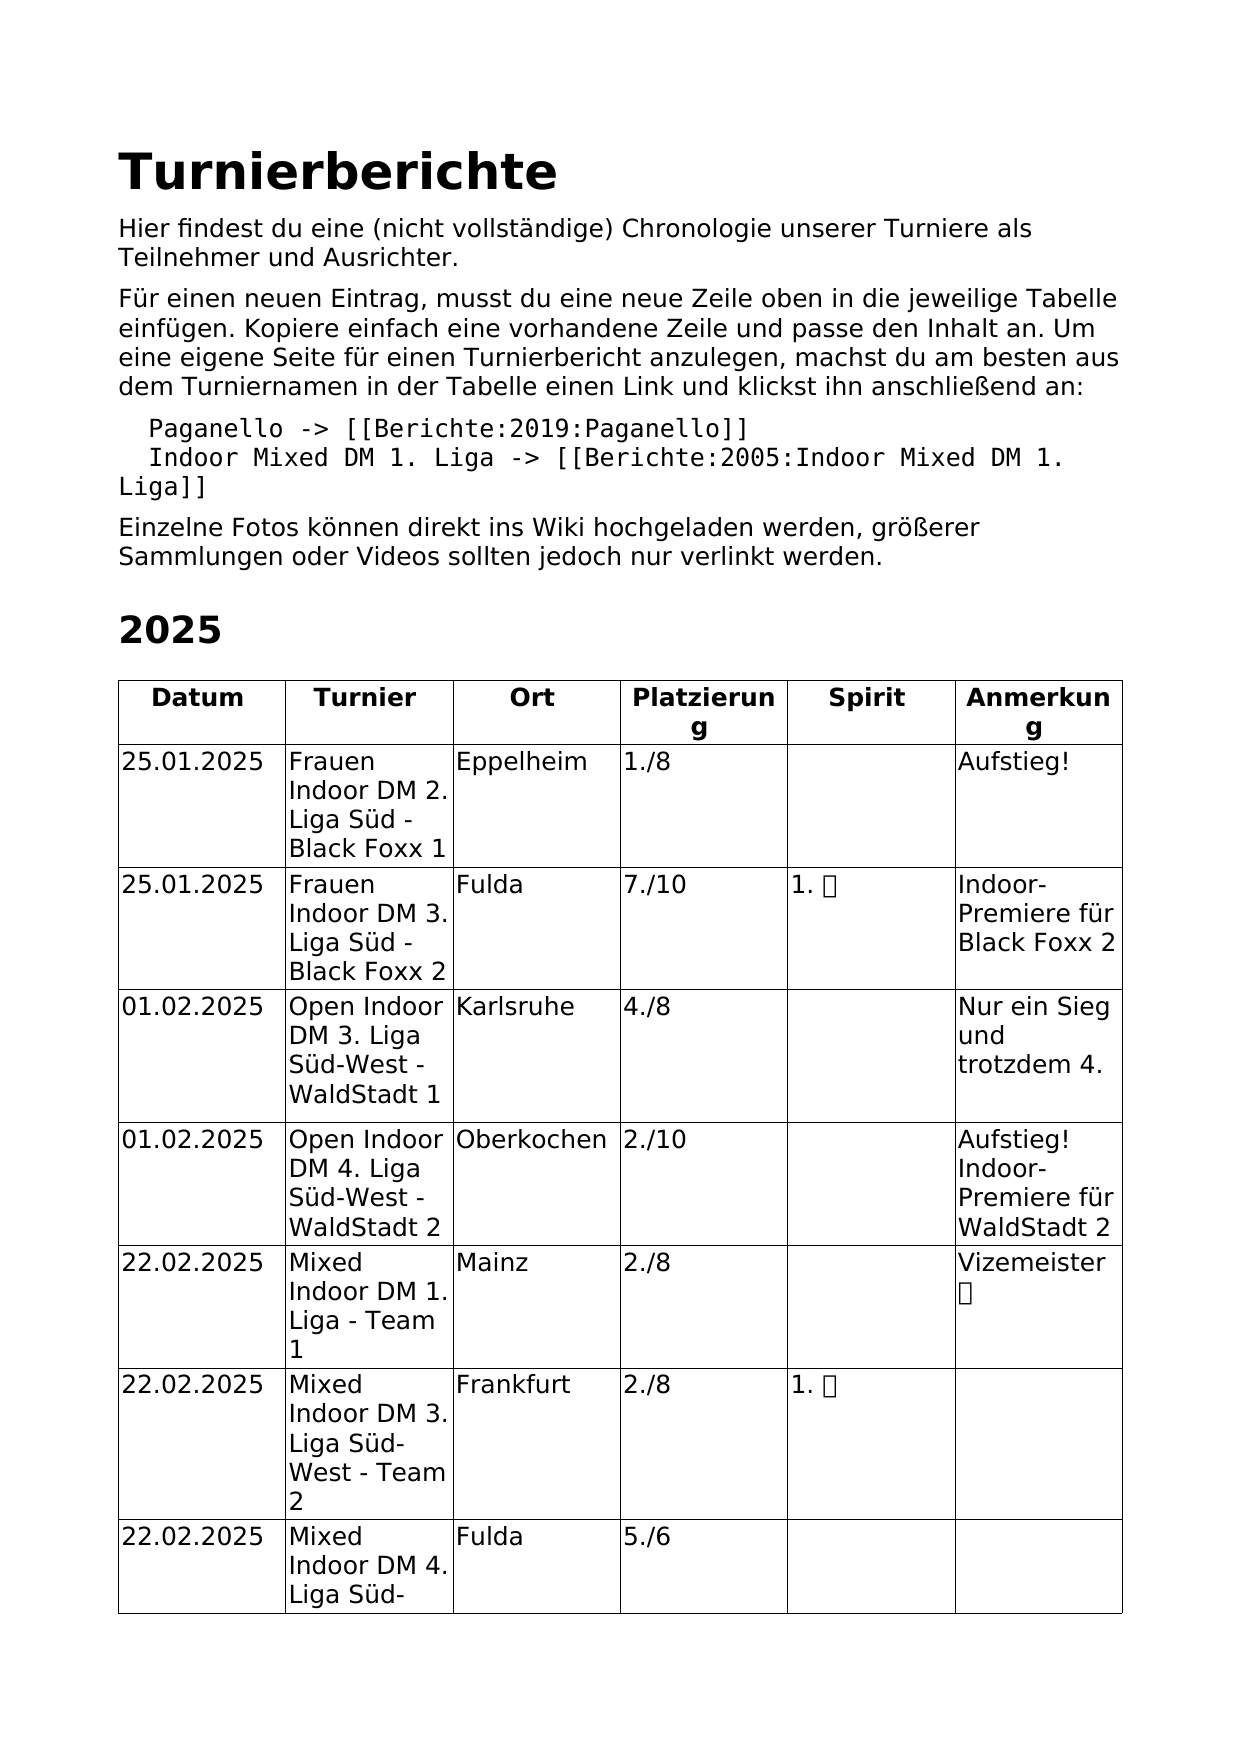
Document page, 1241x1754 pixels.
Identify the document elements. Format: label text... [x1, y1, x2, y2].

table_cell 4./8 [621, 990, 787, 1122]
table_cell 2./8 [621, 1369, 787, 1519]
table_cell Eppelheim [454, 745, 620, 867]
table_cell Open Indoor DM 3. Liga Süd-West - WaldStadt 1 [286, 990, 453, 1122]
table_cell 22.02.2025 [119, 1246, 285, 1367]
table_cell Open Indoor DM 4. Liga Süd-West - WaldStadt 2 [286, 1123, 453, 1245]
table_cell [788, 1123, 955, 1245]
table_cell [788, 1246, 955, 1367]
table_cell Frauen Indoor DM 3. Liga Süd - Black Foxx 2 [286, 868, 453, 989]
table_header Anmerkung [956, 681, 1122, 744]
table_cell Mixed Indoor DM 3. Liga Süd-West - Team 2 [286, 1369, 453, 1519]
table_cell [956, 1369, 1122, 1519]
table_cell Mixed Indoor DM 1. Liga - Team 1 [286, 1246, 453, 1367]
table_cell Fulda [454, 1520, 620, 1613]
table_header Ort [454, 681, 620, 744]
table_cell 1. 👻 [788, 868, 955, 989]
table_cell Vizemeister 🥈 [956, 1246, 1122, 1367]
table_cell 01.02.2025 [119, 990, 285, 1122]
table_cell [788, 990, 955, 1122]
table_cell 01.02.2025 [119, 1123, 285, 1245]
table_header Spirit [788, 681, 955, 744]
table_cell 1. 👻 [788, 1369, 955, 1519]
table_cell 22.02.2025 [119, 1520, 285, 1613]
text Einzelne Fotos können direkt ins Wiki hochgeladen werden, größerer Sammlungen oder Videos sollten jedoch nur verlinkt werden. [118, 513, 1122, 571]
table_cell 22.02.2025 [119, 1369, 285, 1519]
text Paganello -> [[Berichte:2019:Paganello]] Indoor Mixed DM 1. Liga -> [[Berichte:2005:Indoor Mixed DM 1. Liga]] [118, 414, 1122, 501]
table_cell 25.01.2025 [119, 868, 285, 989]
table_cell 25.01.2025 [119, 745, 285, 867]
table_cell Mainz [454, 1246, 620, 1367]
table_cell [788, 1520, 955, 1613]
table_cell Mixed Indoor DM 4. Liga Süd- [286, 1520, 453, 1613]
table_header Platzierung [621, 681, 787, 744]
text Hier findest du eine (nicht vollständige) Chronologie unserer Turniere als Teilnehmer und Ausrichter. [118, 214, 1122, 272]
table_header Datum [119, 681, 285, 744]
table_cell 7./10 [621, 868, 787, 989]
table_cell Oberkochen [454, 1123, 620, 1245]
table_cell 1./8 [621, 745, 787, 867]
subtitle 2025 [118, 609, 1122, 653]
table_cell Fulda [454, 868, 620, 989]
table_cell Aufstieg! Indoor-Premiere für WaldStadt 2 [956, 1123, 1122, 1245]
table_cell 5./6 [621, 1520, 787, 1613]
table_cell 2./10 [621, 1123, 787, 1245]
table_cell Indoor-Premiere für Black Foxx 2 [956, 868, 1122, 989]
table_cell 2./8 [621, 1246, 787, 1367]
table_cell Aufstieg! [956, 745, 1122, 867]
table_cell [956, 1520, 1122, 1613]
table_cell Karlsruhe [454, 990, 620, 1122]
table_cell Frankfurt [454, 1369, 620, 1519]
table_cell Frauen Indoor DM 2. Liga Süd - Black Foxx 1 [286, 745, 453, 867]
table_header Turnier [286, 681, 453, 744]
subtitle Turnierberichte [118, 143, 1122, 201]
text Für einen neuen Eintrag, musst du eine neue Zeile oben in die jeweilige Tabelle einfügen. Kopiere einfach eine vorhandene Zeile und passe den Inhalt an. Um eine eigene Seite für einen Turnierbericht anzulegen, machst du am besten aus dem Turniernamen in der Tabelle einen Link und klickst ihn anschließend an: [118, 285, 1122, 401]
table_cell [788, 745, 955, 867]
table_cell Nur ein Sieg und trotzdem 4. [956, 990, 1122, 1122]
